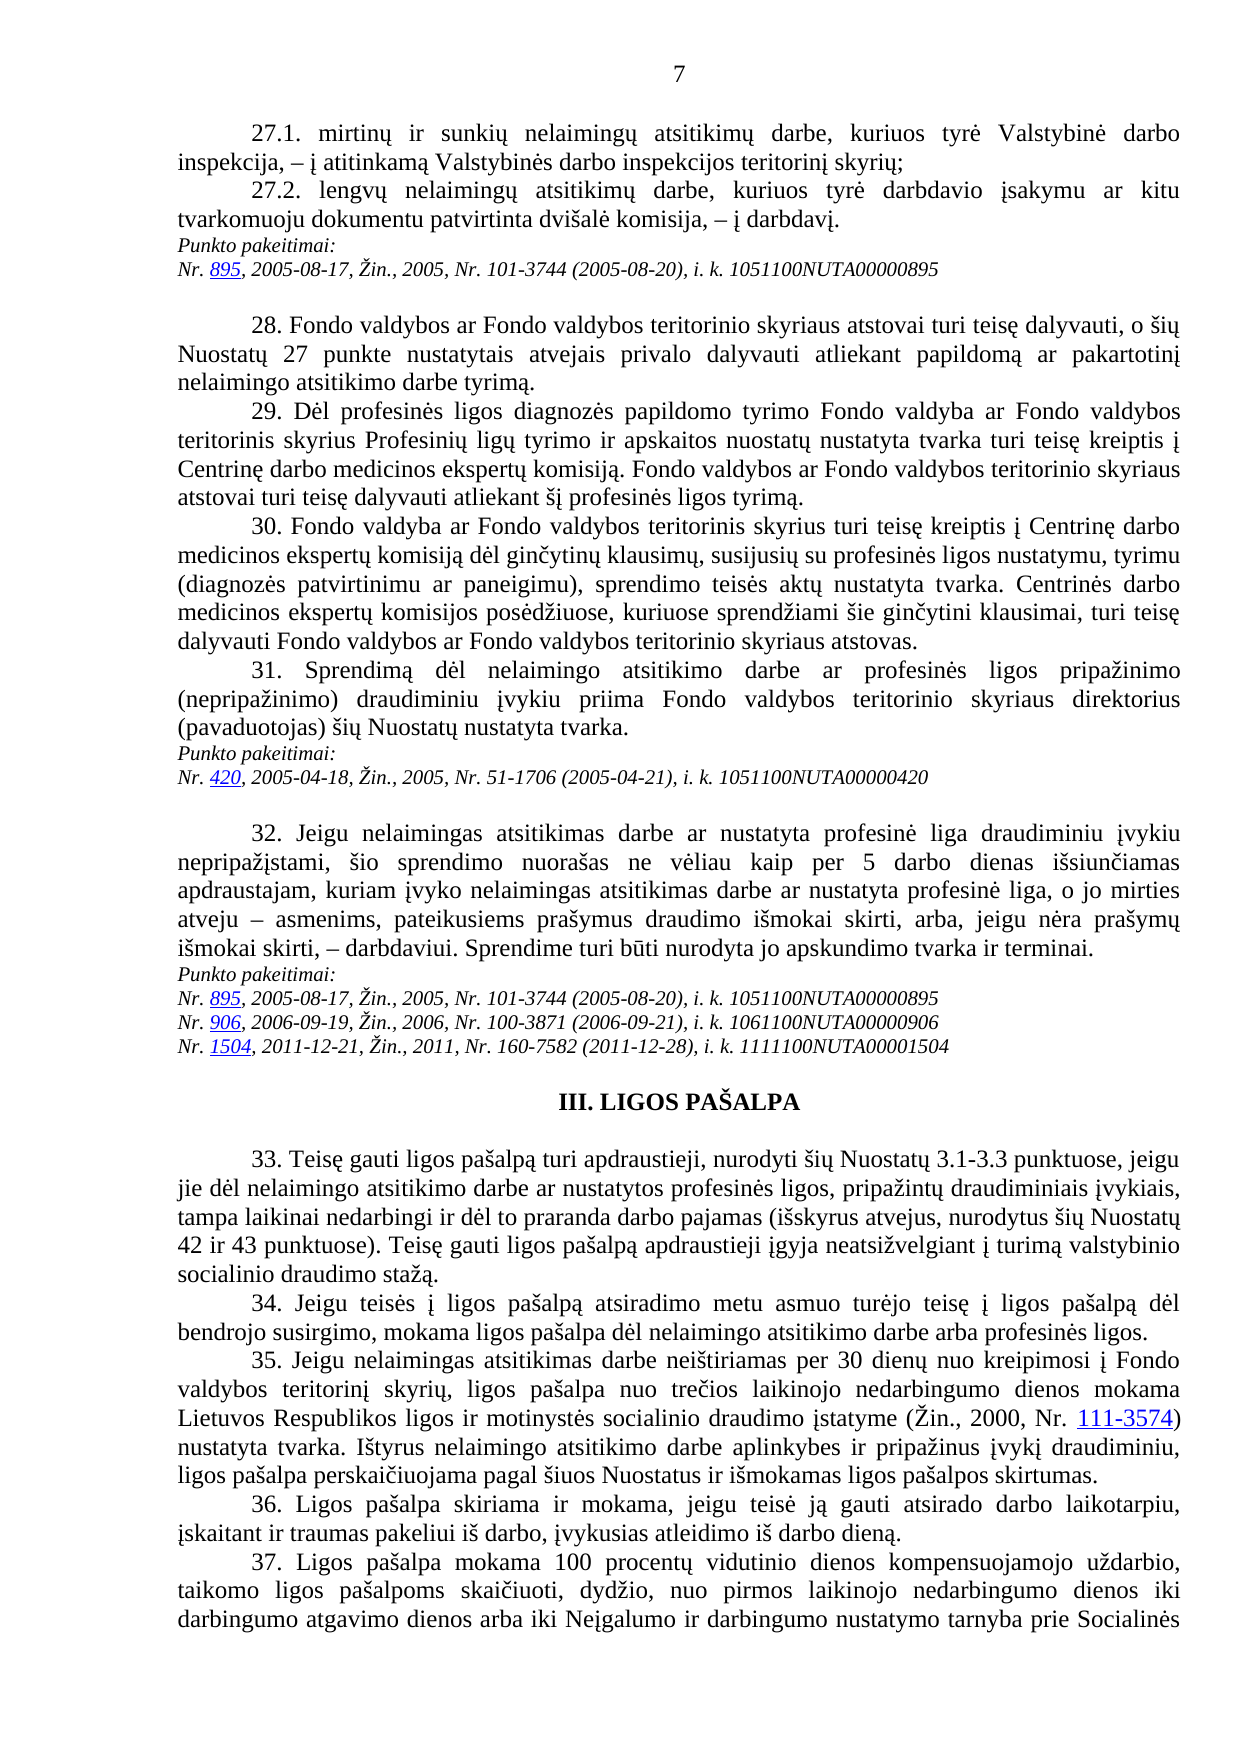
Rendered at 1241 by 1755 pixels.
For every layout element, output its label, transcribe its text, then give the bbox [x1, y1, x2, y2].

text 32. Jeigu nelaimingas atsitikimas darbe ar nustatyta profesinė liga draudiminiu įvykiu nepripažįstami, šio sprendimo nuorašas ne vėliau kaip per 5 darbo dienas išsiunčiamas apdraustajam, kuriam įvyko nelaimingas atsitikimas darbe ar nustatyta profesinė liga, o jo mirties atveju – asmenims, pateikusiems prašymus draudimo išmokai skirti, arba, jeigu nėra prašymų išmokai skirti, – darbdaviui. Sprendime turi būti nurodyta jo apskundimo tvarka ir terminai. [177, 818, 1181, 962]
text Punkto pakeitimai: [177, 233, 1181, 257]
text Punkto pakeitimai: [177, 741, 1181, 765]
text Nr. 1504, 2011-12-21, Žin., 2011, Nr. 160-7582 (2011-12-28), i. k. 1111100NUTA00001504 [177, 1034, 1181, 1058]
text Nr. 895, 2005-08-17, Žin., 2005, Nr. 101-3744 (2005-08-20), i. k. 1051100NUTA00000895 [177, 986, 1181, 1010]
text 27.2. lengvų nelaimingų atsitikimų darbe, kuriuos tyrė darbdavio įsakymu ar kitu tvarkomuoju dokumentu patvirtinta dvišalė komisija, – į darbdavį. [177, 176, 1181, 233]
text 31. Sprendimą dėl nelaimingo atsitikimo darbe ar profesinės ligos pripažinimo (nepripažinimo) draudiminiu įvykiu priima Fondo valdybos teritorinio skyriaus direktorius (pavaduotojas) šių Nuostatų nustatyta tvarka. [177, 655, 1181, 741]
text III. LIGOS PAŠALPA [177, 1087, 1181, 1116]
text 29. Dėl profesinės ligos diagnozės papildomo tyrimo Fondo valdyba ar Fondo valdybos teritorinis skyrius Profesinių ligų tyrimo ir apskaitos nuostatų nustatyta tvarka turi teisę kreiptis į Centrinę darbo medicinos ekspertų komisiją. Fondo valdybos ar Fondo valdybos teritorinio skyriaus atstovai turi teisę dalyvauti atliekant šį profesinės ligos tyrimą. [177, 396, 1181, 511]
text 36. Ligos pašalpa skiriama ir mokama, jeigu teisė ją gauti atsirado darbo laikotarpiu, įskaitant ir traumas pakeliui iš darbo, įvykusias atleidimo iš darbo dieną. [177, 1489, 1181, 1547]
text 37. Ligos pašalpa mokama 100 procentų vidutinio dienos kompensuojamojo uždarbio, taikomo ligos pašalpoms skaičiuoti, dydžio, nuo pirmos laikinojo nedarbingumo dienos iki darbingumo atgavimo dienos arba iki Neįgalumo ir darbingumo nustatymo tarnyba prie Socialinės [177, 1547, 1181, 1633]
text 27.1. mirtinų ir sunkių nelaimingų atsitikimų darbe, kuriuos tyrė Valstybinė darbo inspekcija, – į atitinkamą Valstybinės darbo inspekcijos teritorinį skyrių; [177, 118, 1181, 176]
text Nr. 420, 2005-04-18, Žin., 2005, Nr. 51-1706 (2005-04-21), i. k. 1051100NUTA00000420 [177, 765, 1181, 789]
text 28. Fondo valdybos ar Fondo valdybos teritorinio skyriaus atstovai turi teisę dalyvauti, o šių Nuostatų 27 punkte nustatytais atvejais privalo dalyvauti atliekant papildomą ar pakartotinį nelaimingo atsitikimo darbe tyrimą. [177, 310, 1181, 396]
text Nr. 906, 2006-09-19, Žin., 2006, Nr. 100-3871 (2006-09-21), i. k. 1061100NUTA00000906 [177, 1010, 1181, 1034]
text Nr. 895, 2005-08-17, Žin., 2005, Nr. 101-3744 (2005-08-20), i. k. 1051100NUTA00000895 [177, 257, 1181, 281]
text 30. Fondo valdyba ar Fondo valdybos teritorinis skyrius turi teisę kreiptis į Centrinę darbo medicinos ekspertų komisiją dėl ginčytinų klausimų, susijusių su profesinės ligos nustatymu, tyrimu (diagnozės patvirtinimu ar paneigimu), sprendimo teisės aktų nustatyta tvarka. Centrinės darbo medicinos ekspertų komisijos posėdžiuose, kuriuose sprendžiami šie ginčytini klausimai, turi teisę dalyvauti Fondo valdybos ar Fondo valdybos teritorinio skyriaus atstovas. [177, 511, 1181, 655]
text 34. Jeigu teisės į ligos pašalpą atsiradimo metu asmuo turėjo teisę į ligos pašalpą dėl bendrojo susirgimo, mokama ligos pašalpa dėl nelaimingo atsitikimo darbe arba profesinės ligos. [177, 1288, 1181, 1346]
text Punkto pakeitimai: [177, 962, 1181, 986]
text 35. Jeigu nelaimingas atsitikimas darbe neištiriamas per 30 dienų nuo kreipimosi į Fondo valdybos teritorinį skyrių, ligos pašalpa nuo trečios laikinojo nedarbingumo dienos mokama Lietuvos Respublikos ligos ir motinystės socialinio draudimo įstatyme (Žin., 2000, Nr. 111-3574) nustatyta tvarka. Ištyrus nelaimingo atsitikimo darbe aplinkybes ir pripažinus įvykį draudiminiu, ligos pašalpa perskaičiuojama pagal šiuos Nuostatus ir išmokamas ligos pašalpos skirtumas. [177, 1346, 1181, 1489]
text 33. Teisę gauti ligos pašalpą turi apdraustieji, nurodyti šių Nuostatų 3.1-3.3 punktuose, jeigu jie dėl nelaimingo atsitikimo darbe ar nustatytos profesinės ligos, pripažintų draudiminiais įvykiais, tampa laikinai nedarbingi ir dėl to praranda darbo pajamas (išskyrus atvejus, nurodytus šių Nuostatų 42 ir 43 punktuose). Teisę gauti ligos pašalpą apdraustieji įgyja neatsižvelgiant į turimą valstybinio socialinio draudimo stažą. [177, 1144, 1181, 1288]
